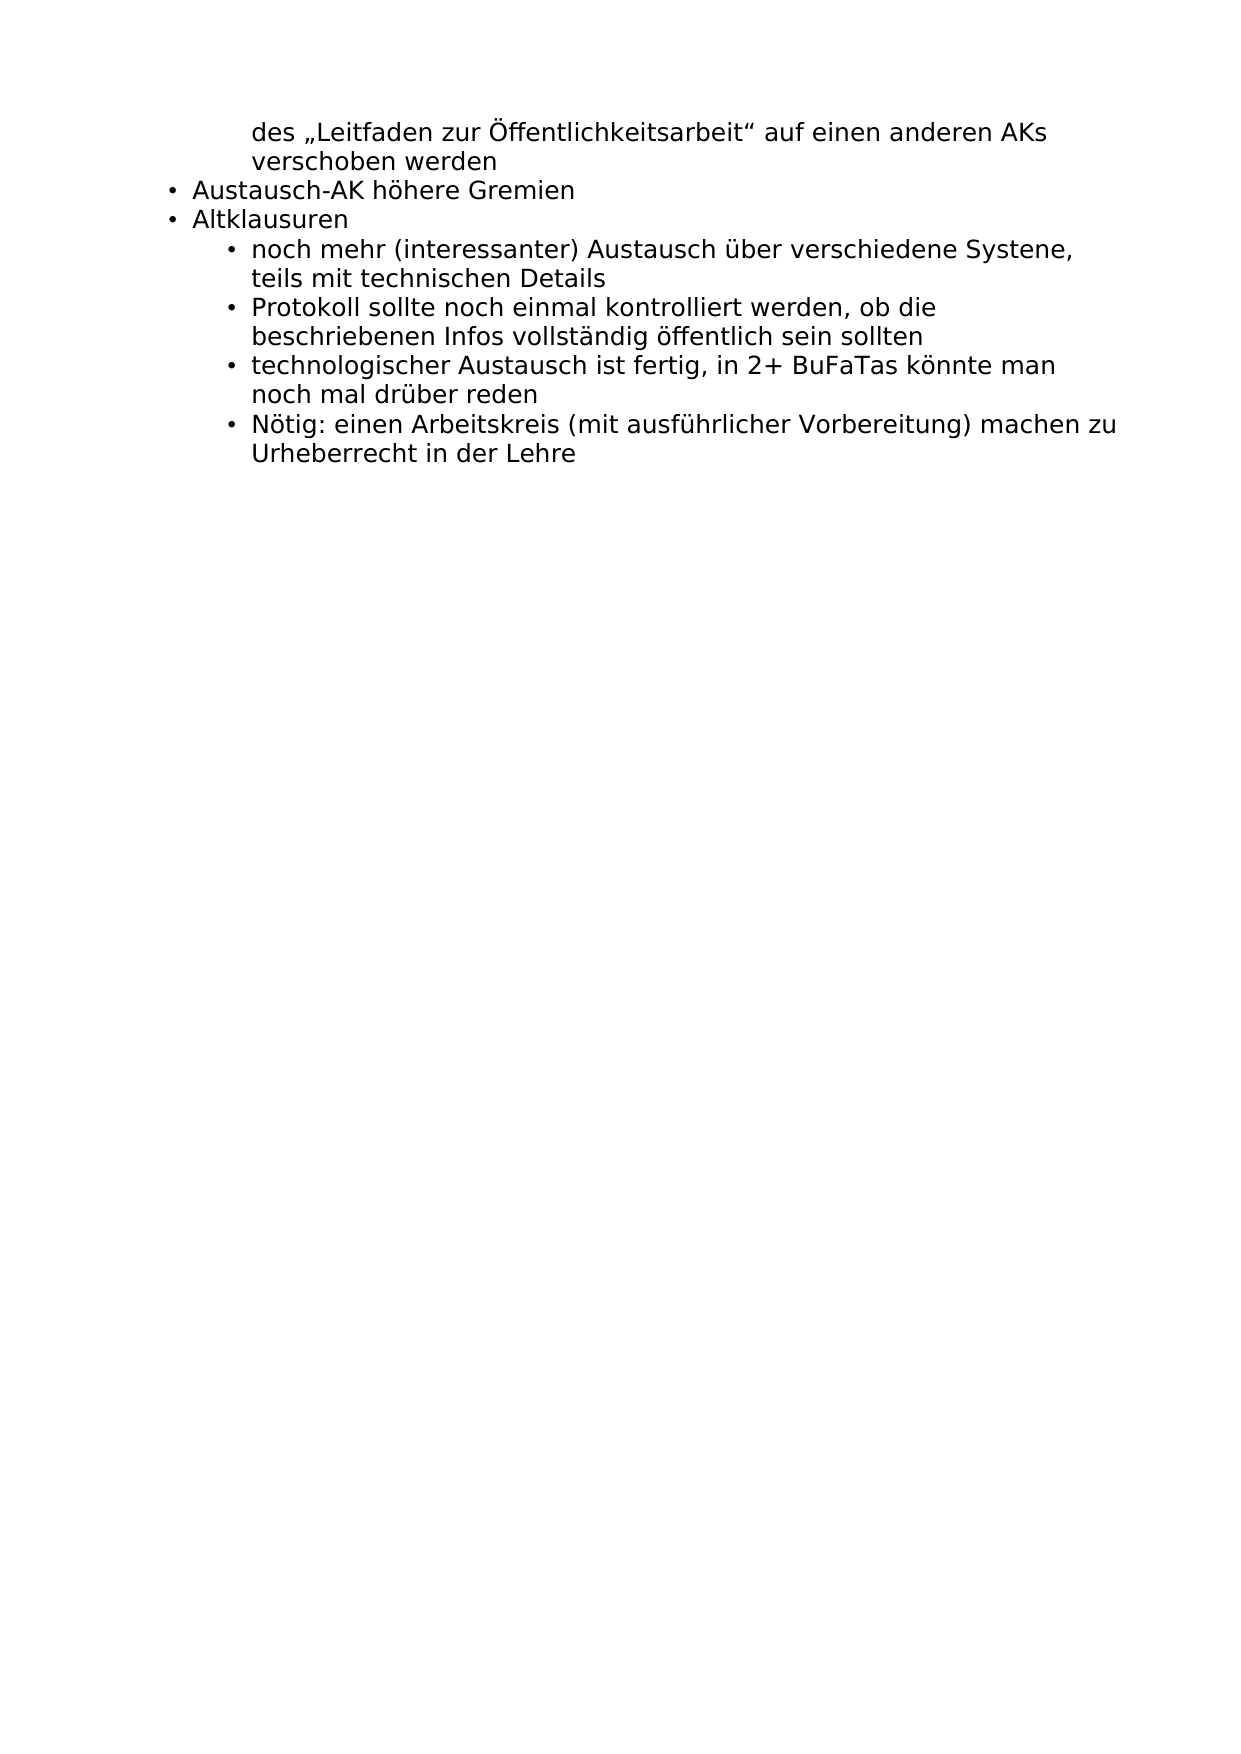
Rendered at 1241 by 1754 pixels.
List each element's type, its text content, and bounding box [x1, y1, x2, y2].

list Protokoll sollte noch einmal kontrolliert werden, ob die beschriebenen Infos vollständig öffentlich sein sollten [236, 293, 1122, 351]
list Altklausuren [177, 206, 1122, 235]
list Nötig: einen Arbeitskreis (mit ausführlicher Vorbereitung) machen zu Urheberrecht in der Lehre [236, 410, 1122, 468]
list technologischer Austausch ist fertig, in 2+ BuFaTas könnte man noch mal drüber reden [236, 351, 1122, 410]
list noch mehr (interessanter) Austausch über verschiedene Systene, teils mit technischen Details [236, 235, 1122, 293]
list Austausch-AK höhere Gremien [177, 176, 1122, 206]
list des „Leitfaden zur Öffentlichkeitsarbeit“ auf einen anderen AKs verschoben werden [236, 118, 1122, 176]
